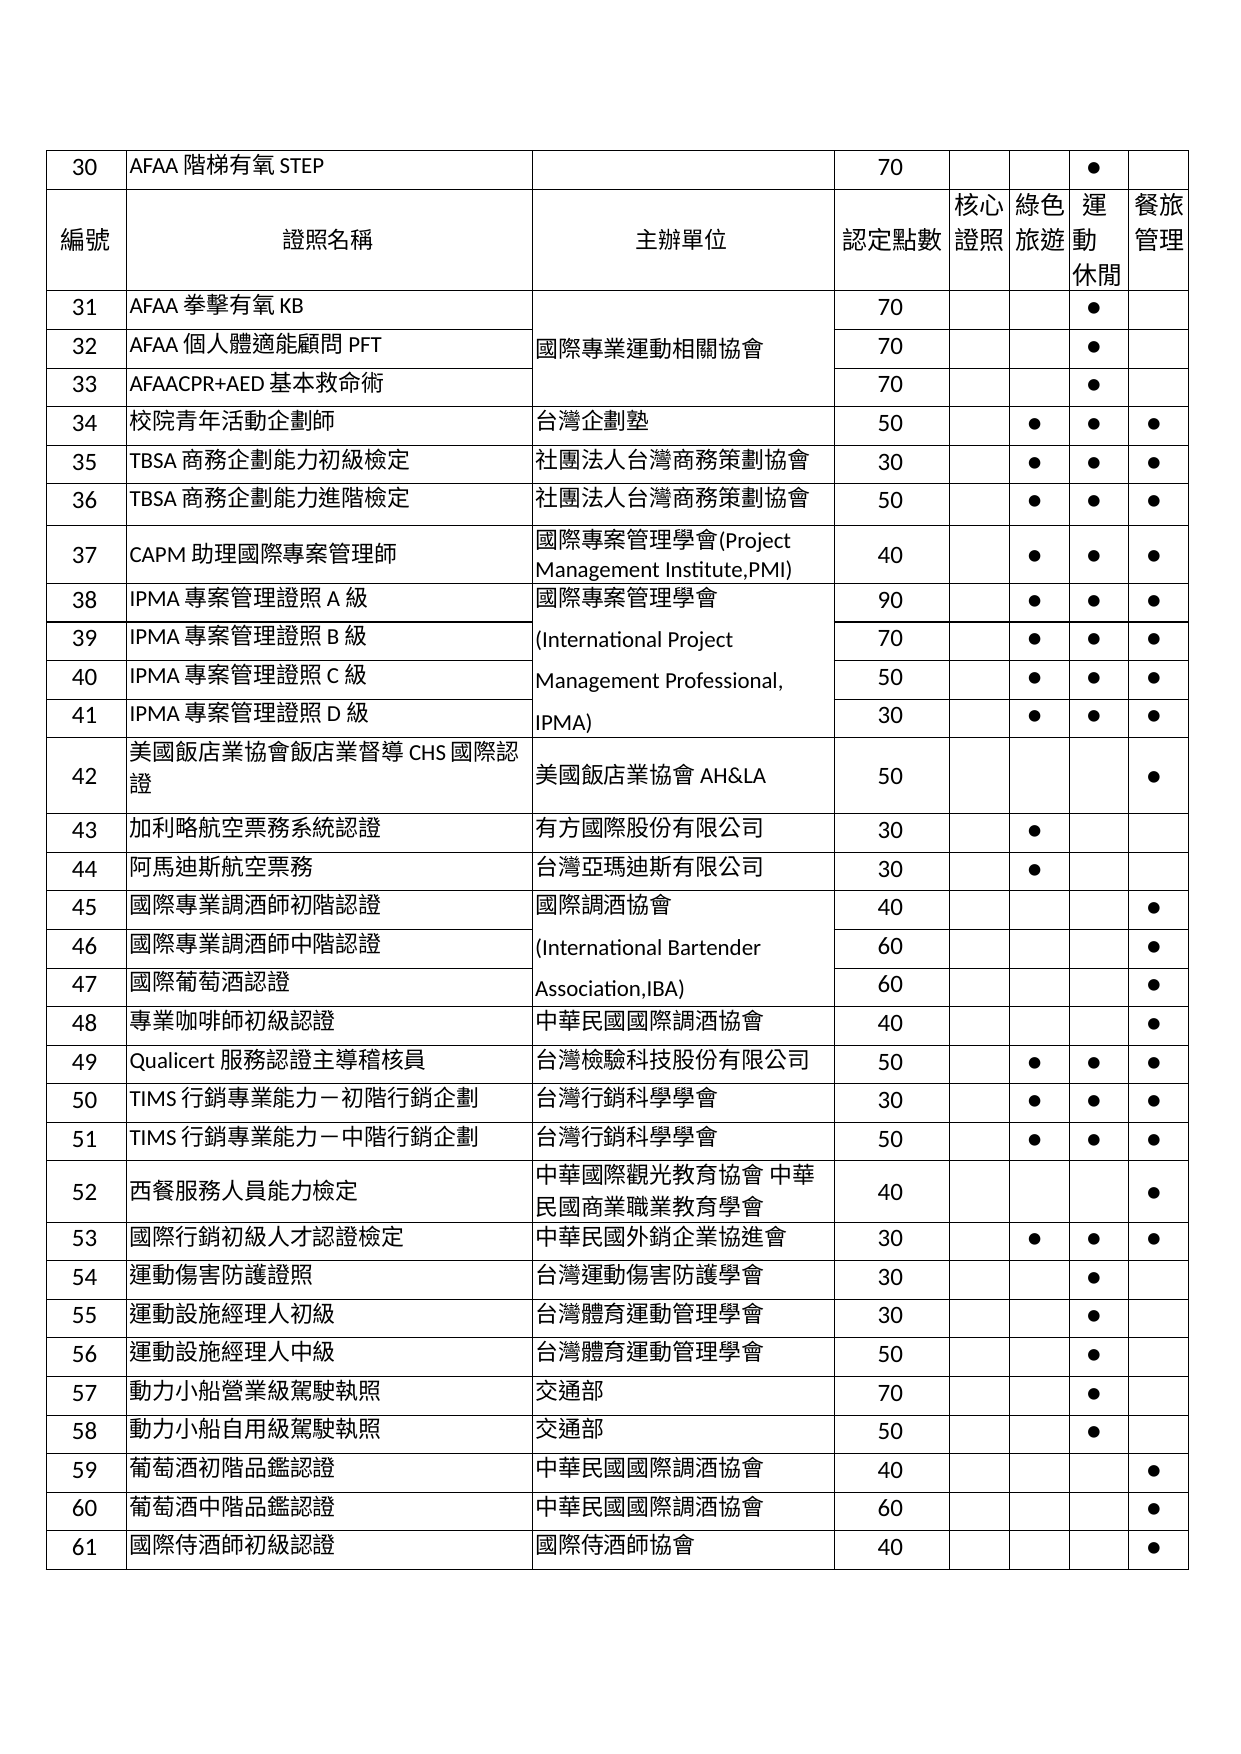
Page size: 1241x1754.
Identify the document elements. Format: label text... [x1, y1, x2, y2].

table_cell 53 [47, 1223, 126, 1260]
table_cell ● [1129, 891, 1188, 929]
table_cell 39 [47, 623, 126, 660]
table_cell 47 [47, 969, 126, 1006]
table_cell 50 [835, 1046, 949, 1083]
table_cell ● [1129, 584, 1188, 621]
table_cell ● [1070, 661, 1128, 698]
table_cell ● [1129, 1454, 1188, 1492]
table_cell [1070, 1493, 1128, 1530]
table_cell 36 [47, 484, 126, 525]
table_cell AFAACPR+AED基本救命術 [127, 369, 532, 406]
table_cell 中華民國國際調酒協會 [533, 1454, 834, 1492]
table_cell 國際侍酒師初級認證 [127, 1531, 532, 1569]
table_cell ● [1010, 853, 1069, 890]
table_cell ● [1010, 814, 1069, 852]
table_cell ● [1070, 446, 1128, 483]
table_cell [950, 1454, 1009, 1492]
table_cell 核心證照 [950, 190, 1009, 290]
table_cell ● [1129, 930, 1188, 967]
table_cell ● [1010, 661, 1069, 698]
table_cell IPMA專案管理證照A 級 [127, 584, 532, 621]
table_cell 國際侍酒師協會 [533, 1531, 834, 1569]
table_cell 54 [47, 1261, 126, 1299]
table_cell ● [1010, 1223, 1069, 1260]
table_cell 葡萄酒中階品鑑認證 [127, 1493, 532, 1530]
table_cell ● [1070, 1300, 1128, 1337]
table_cell TIMS行銷專業能力－中階行銷企劃 [127, 1123, 532, 1160]
table_cell 30 [835, 446, 949, 483]
table_cell 40 [835, 891, 949, 929]
table_cell [1070, 738, 1128, 813]
table_cell 葡萄酒初階品鑑認證 [127, 1454, 532, 1492]
table_cell [950, 1416, 1009, 1453]
table_cell 38 [47, 584, 126, 621]
table_cell 40 [835, 526, 949, 583]
table_cell 台灣體育運動管理學會 [533, 1338, 834, 1376]
table_cell ● [1010, 1123, 1069, 1160]
table_cell [1070, 969, 1128, 1006]
table_cell [950, 814, 1009, 852]
table_cell 59 [47, 1454, 126, 1492]
table_cell ● [1070, 1338, 1128, 1376]
table_cell ● [1129, 623, 1188, 660]
table_cell 運動傷害防護證照 [127, 1261, 532, 1299]
table_cell ● [1070, 330, 1128, 368]
table_cell 台灣行銷科學學會 [533, 1123, 834, 1160]
table_cell 國際專案管理學會(Project Management Institute,PMI) [533, 526, 834, 583]
table_cell 綠色 旅遊 [1010, 190, 1069, 290]
table_cell 有方國際股份有限公司 [533, 814, 834, 852]
table_cell [950, 330, 1009, 368]
table_cell [533, 151, 834, 189]
table_cell 50 [835, 1123, 949, 1160]
table_cell [1010, 151, 1069, 189]
table_cell 34 [47, 407, 126, 445]
table_cell ● [1070, 1123, 1128, 1160]
table_cell IPMA專案管理證照D 級 [127, 700, 532, 737]
table_cell [1010, 1261, 1069, 1299]
table_cell 50 [47, 1084, 126, 1122]
table_cell [1129, 151, 1188, 189]
table_cell 30 [835, 814, 949, 852]
table_cell 交通部 [533, 1416, 834, 1453]
table_cell ● [1070, 1377, 1128, 1414]
table_cell [1010, 1161, 1069, 1222]
table_cell 45 [47, 891, 126, 929]
table_cell 30 [835, 700, 949, 737]
table_cell [1010, 291, 1069, 329]
table_cell [950, 1046, 1009, 1083]
table_cell 美國飯店業協會AH&LA [533, 738, 834, 813]
table_cell 50 [835, 1416, 949, 1453]
table_cell 運動設施經理人中級 [127, 1338, 532, 1376]
table_cell ● [1129, 969, 1188, 1006]
table_cell ● [1070, 151, 1128, 189]
table_cell 70 [835, 369, 949, 406]
table_cell 46 [47, 930, 126, 967]
table_cell 50 [835, 484, 949, 525]
table_cell 31 [47, 291, 126, 329]
table_cell 專業咖啡師初級認證 [127, 1007, 532, 1045]
table_cell ● [1010, 584, 1069, 621]
table_cell [1010, 1377, 1069, 1414]
table_cell ● [1010, 1084, 1069, 1122]
table_cell [950, 1007, 1009, 1045]
table_cell 台灣亞瑪迪斯有限公司 [533, 853, 834, 890]
table_cell [1070, 1531, 1128, 1569]
table_cell 40 [835, 1454, 949, 1492]
table_cell [950, 484, 1009, 525]
table_cell 60 [835, 969, 949, 1006]
table_cell [950, 526, 1009, 583]
table_cell 60 [835, 930, 949, 967]
table_cell [950, 1338, 1009, 1376]
table_cell 35 [47, 446, 126, 483]
table_cell 42 [47, 738, 126, 813]
table_cell 50 [835, 738, 949, 813]
table_cell 70 [835, 291, 949, 329]
table_cell [1129, 1416, 1188, 1453]
table_cell [950, 891, 1009, 929]
table_cell ● [1129, 1531, 1188, 1569]
table_cell 運動設施經理人初級 [127, 1300, 532, 1337]
table_cell ● [1129, 526, 1188, 583]
table_cell [1010, 330, 1069, 368]
table_cell 30 [835, 1084, 949, 1122]
table_cell 40 [835, 1531, 949, 1569]
table_cell 70 [835, 623, 949, 660]
table_cell IPMA專案管理證照B 級 [127, 623, 532, 660]
table_cell [1129, 369, 1188, 406]
table_cell ● [1070, 1046, 1128, 1083]
table_cell Qualicert 服務認證主導稽核員 [127, 1046, 532, 1083]
table_cell ● [1070, 484, 1128, 525]
table_cell 30 [835, 1261, 949, 1299]
table_cell ● [1010, 623, 1069, 660]
table_cell 70 [835, 151, 949, 189]
table_cell 57 [47, 1377, 126, 1414]
table_cell ● [1129, 446, 1188, 483]
table_cell [950, 1123, 1009, 1160]
table_cell ● [1010, 700, 1069, 737]
table_cell 國際專案管理學會 (International Project Management Professional, IPMA) [533, 584, 834, 737]
table_cell [950, 1531, 1009, 1569]
table_cell [950, 584, 1009, 621]
table_cell 40 [835, 1007, 949, 1045]
table_cell ● [1070, 623, 1128, 660]
table_cell AFAA拳擊有氧KB [127, 291, 532, 329]
table_cell 國際葡萄酒認證 [127, 969, 532, 1006]
table_cell 編號 [47, 190, 126, 290]
table_cell ● [1070, 407, 1128, 445]
table_cell 30 [835, 1300, 949, 1337]
table_cell [950, 151, 1009, 189]
table_cell 國際調酒協會 (International Bartender Association,IBA) [533, 891, 834, 1006]
table_cell ● [1010, 526, 1069, 583]
table_cell [1070, 1161, 1128, 1222]
table_cell [950, 1377, 1009, 1414]
table_cell CAPM助理國際專案管理師 [127, 526, 532, 583]
table_cell AFAA階梯有氧STEP [127, 151, 532, 189]
table_cell ● [1070, 1223, 1128, 1260]
table_cell 56 [47, 1338, 126, 1376]
table_cell 交通部 [533, 1377, 834, 1414]
table_cell 西餐服務人員能力檢定 [127, 1161, 532, 1222]
table_cell [950, 1223, 1009, 1260]
table_cell ● [1070, 526, 1128, 583]
table_cell [1010, 1416, 1069, 1453]
table_cell [950, 369, 1009, 406]
table_cell [1070, 1007, 1128, 1045]
table_cell 30 [47, 151, 126, 189]
table_cell TBSA商務企劃能力初級檢定 [127, 446, 532, 483]
table_cell [1129, 1377, 1188, 1414]
table_cell [950, 1300, 1009, 1337]
table_cell ● [1070, 700, 1128, 737]
table_cell [950, 738, 1009, 813]
table_cell 中華國際觀光教育協會 中華民國商業職業教育學會 [533, 1161, 834, 1222]
table_cell 60 [47, 1493, 126, 1530]
table_cell 加利略航空票務系統認證 [127, 814, 532, 852]
table_cell 33 [47, 369, 126, 406]
table_cell ● [1129, 484, 1188, 525]
table_cell 動力小船自用級駕駛執照 [127, 1416, 532, 1453]
table_cell 國際專業調酒師初階認證 [127, 891, 532, 929]
table_cell ● [1070, 1261, 1128, 1299]
table_cell 台灣體育運動管理學會 [533, 1300, 834, 1337]
table_cell ● [1129, 1084, 1188, 1122]
table_cell 餐旅 管理 [1129, 190, 1188, 290]
table_cell ● [1070, 291, 1128, 329]
table_cell 61 [47, 1531, 126, 1569]
table_cell [1010, 969, 1069, 1006]
table_cell 國際行銷初級人才認證檢定 [127, 1223, 532, 1260]
table_cell 50 [835, 661, 949, 698]
table_cell 40 [835, 1161, 949, 1222]
table_cell 中華民國國際調酒協會 [533, 1007, 834, 1045]
table_cell ● [1129, 1493, 1188, 1530]
table_cell TBSA商務企劃能力進階檢定 [127, 484, 532, 525]
table_cell [950, 853, 1009, 890]
table_cell [950, 1161, 1009, 1222]
table_cell [1070, 814, 1128, 852]
table_cell 60 [835, 1493, 949, 1530]
table_cell ● [1129, 700, 1188, 737]
table_cell ● [1010, 484, 1069, 525]
table_cell ● [1070, 1416, 1128, 1453]
table_cell 動力小船營業級駕駛執照 [127, 1377, 532, 1414]
table_cell [950, 446, 1009, 483]
table_cell [1129, 1300, 1188, 1337]
table_cell 中華民國外銷企業協進會 [533, 1223, 834, 1260]
table_cell 37 [47, 526, 126, 583]
table_cell [1010, 738, 1069, 813]
table_cell 51 [47, 1123, 126, 1160]
table_cell 44 [47, 853, 126, 890]
table_cell 41 [47, 700, 126, 737]
table_cell ● [1010, 446, 1069, 483]
table_cell ● [1070, 584, 1128, 621]
table_cell 社團法人台灣商務策劃協會 [533, 446, 834, 483]
table_cell [950, 969, 1009, 1006]
table_cell 校院青年活動企劃師 [127, 407, 532, 445]
table_cell [1129, 1338, 1188, 1376]
table_cell [1010, 369, 1069, 406]
table_cell [950, 1493, 1009, 1530]
table_cell 58 [47, 1416, 126, 1453]
table_cell 40 [47, 661, 126, 698]
table_cell [950, 291, 1009, 329]
table_cell [1010, 1531, 1069, 1569]
table_cell 48 [47, 1007, 126, 1045]
table_cell 運動 休閒 [1070, 190, 1128, 290]
table_cell ● [1129, 1223, 1188, 1260]
table_cell [1129, 291, 1188, 329]
table_cell 32 [47, 330, 126, 368]
table_cell 台灣運動傷害防護學會 [533, 1261, 834, 1299]
table_cell [950, 407, 1009, 445]
table_cell 中華民國國際調酒協會 [533, 1493, 834, 1530]
table_cell [1010, 930, 1069, 967]
table_cell ● [1129, 1007, 1188, 1045]
table_cell 認定點數 [835, 190, 949, 290]
table_cell [950, 1084, 1009, 1122]
table_cell 30 [835, 1223, 949, 1260]
table_cell [1010, 1338, 1069, 1376]
table_cell ● [1129, 1123, 1188, 1160]
table_cell 70 [835, 1377, 949, 1414]
table_cell ● [1129, 661, 1188, 698]
table_cell [1070, 1454, 1128, 1492]
table_cell 90 [835, 584, 949, 621]
table_cell TIMS行銷專業能力－初階行銷企劃 [127, 1084, 532, 1122]
table_cell IPMA專案管理證照C 級 [127, 661, 532, 698]
table_cell ● [1010, 1046, 1069, 1083]
table_cell 50 [835, 407, 949, 445]
table_cell [1010, 1300, 1069, 1337]
table_cell [1070, 891, 1128, 929]
table_cell 美國飯店業協會飯店業督導CHS國際認證 [127, 738, 532, 813]
table_cell AFAA個人體適能顧問PFT [127, 330, 532, 368]
table_cell 70 [835, 330, 949, 368]
table_cell ● [1129, 1161, 1188, 1222]
table_cell 台灣企劃塾 [533, 407, 834, 445]
table_cell [1070, 853, 1128, 890]
table_cell 52 [47, 1161, 126, 1222]
table_cell 30 [835, 853, 949, 890]
table_cell 49 [47, 1046, 126, 1083]
table_cell 社團法人台灣商務策劃協會 [533, 484, 834, 525]
table_cell [1129, 330, 1188, 368]
table_cell [1010, 1454, 1069, 1492]
table_cell ● [1129, 1046, 1188, 1083]
table_cell 50 [835, 1338, 949, 1376]
table_cell [950, 661, 1009, 698]
table_cell [1129, 853, 1188, 890]
table_cell [1129, 814, 1188, 852]
table_cell [950, 930, 1009, 967]
table_cell 台灣檢驗科技股份有限公司 [533, 1046, 834, 1083]
table_cell 主辦單位 [533, 190, 834, 290]
table_cell 國際專業調酒師中階認證 [127, 930, 532, 967]
table_cell [950, 623, 1009, 660]
table_cell [1010, 1493, 1069, 1530]
table_cell ● [1129, 407, 1188, 445]
table_cell 43 [47, 814, 126, 852]
table_cell ● [1010, 407, 1069, 445]
table_cell 55 [47, 1300, 126, 1337]
table_cell [950, 1261, 1009, 1299]
table_cell ● [1129, 738, 1188, 813]
table_cell 台灣行銷科學學會 [533, 1084, 834, 1122]
table_cell [1010, 891, 1069, 929]
table_cell [1070, 930, 1128, 967]
table_cell ● [1070, 369, 1128, 406]
table_cell 國際專業運動相關協會 [533, 291, 834, 406]
table_cell ● [1070, 1084, 1128, 1122]
table_cell [1010, 1007, 1069, 1045]
table_cell [950, 700, 1009, 737]
table_cell 阿馬迪斯航空票務 [127, 853, 532, 890]
table_cell 證照名稱 [127, 190, 532, 290]
table_cell [1129, 1261, 1188, 1299]
